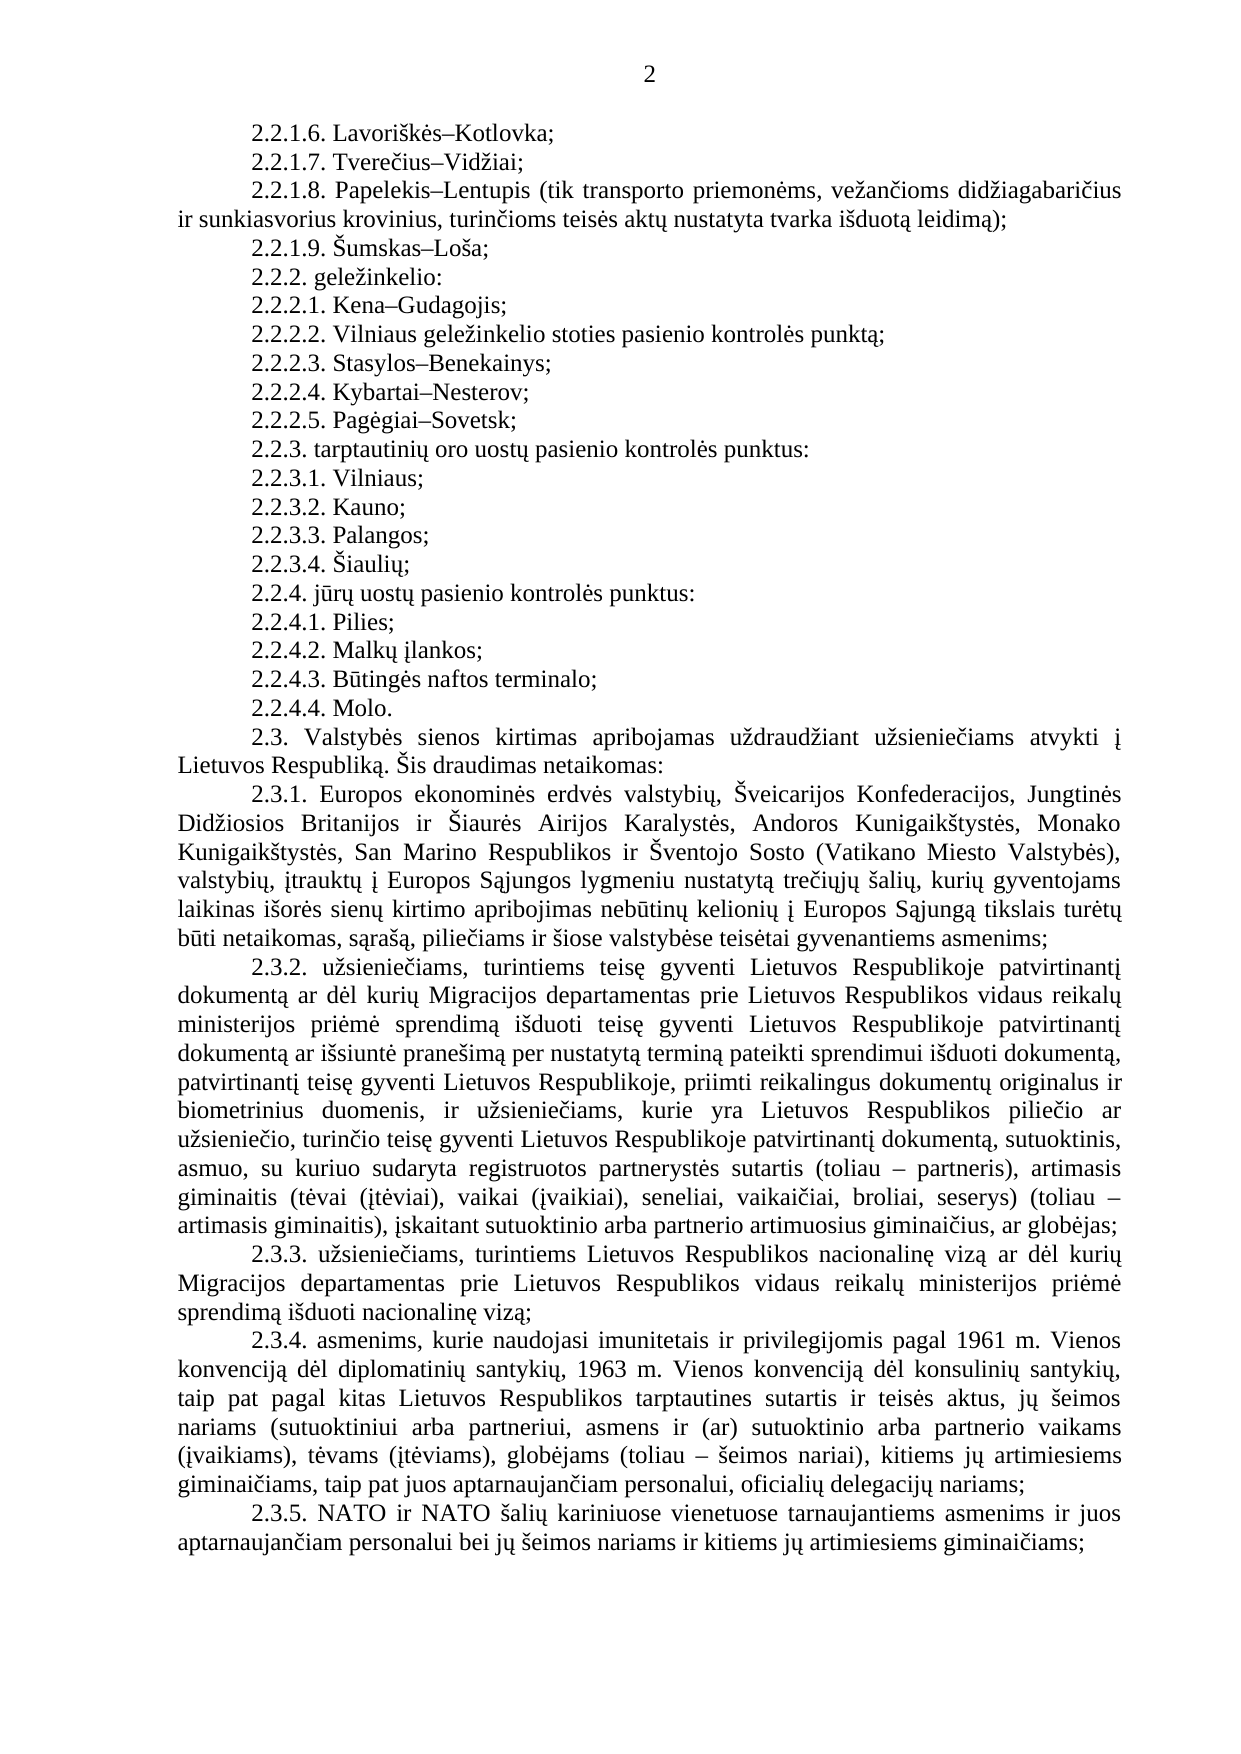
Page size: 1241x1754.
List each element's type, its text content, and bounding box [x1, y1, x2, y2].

text 2.2.4.4. Molo. [177, 693, 1122, 722]
text 2.2.1.9. Šumskas–Loša; [177, 233, 1122, 262]
text 2.3.4. asmenims, kurie naudojasi imunitetais ir privilegijomis pagal 1961 m. Vienos konvenciją dėl diplomatinių santykių, 1963 m. Vienos konvenciją dėl konsulinių santykių, taip pat pagal kitas Lietuvos Respublikos tarptautines sutartis ir teisės aktus, jų šeimos nariams (sutuoktiniui arba partneriui, asmens ir (ar) sutuoktinio arba partnerio vaikams (įvaikiams), tėvams (įtėviams), globėjams (toliau – šeimos nariai), kitiems jų artimiesiems giminaičiams, taip pat juos aptarnaujančiam personalui, oficialių delegacijų nariams; [177, 1326, 1122, 1498]
text 2.3.1. Europos ekonominės erdvės valstybių, Šveicarijos Konfederacijos, Jungtinės Didžiosios Britanijos ir Šiaurės Airijos Karalystės, Andoros Kunigaikštystės, Monako Kunigaikštystės, San Marino Respublikos ir Šventojo Sosto (Vatikano Miesto Valstybės), valstybių, įtrauktų į Europos Sąjungos lygmeniu nustatytą trečiųjų šalių, kurių gyventojams laikinas išorės sienų kirtimo apribojimas nebūtinų kelionių į Europos Sąjungą tikslais turėtų būti netaikomas, sąrašą, piliečiams ir šiose valstybėse teisėtai gyvenantiems asmenims; [177, 779, 1122, 952]
text 2.2.1.8. Papelekis–Lentupis (tik transporto priemonėms, vežančioms didžiagabaričius ir sunkiasvorius krovinius, turinčioms teisės aktų nustatyta tvarka išduotą leidimą); [177, 176, 1122, 233]
text 2.3.5. NATO ir NATO šalių kariniuose vienetuose tarnaujantiems asmenims ir juos aptarnaujančiam personalui bei jų šeimos nariams ir kitiems jų artimiesiems giminaičiams; [177, 1498, 1122, 1556]
text 2.2.3.3. Palangos; [177, 521, 1122, 549]
text 2.2.4.3. Būtingės naftos terminalo; [177, 664, 1122, 693]
text 2.2.3. tarptautinių oro uostų pasienio kontrolės punktus: [177, 434, 1122, 463]
text 2.3.2. užsieniečiams, turintiems teisę gyventi Lietuvos Respublikoje patvirtinantį dokumentą ar dėl kurių Migracijos departamentas prie Lietuvos Respublikos vidaus reikalų ministerijos priėmė sprendimą išduoti teisę gyventi Lietuvos Respublikoje patvirtinantį dokumentą ar išsiuntė pranešimą per nustatytą terminą pateikti sprendimui išduoti dokumentą, patvirtinantį teisę gyventi Lietuvos Respublikoje, priimti reikalingus dokumentų originalus ir biometrinius duomenis, ir užsieniečiams, kurie yra Lietuvos Respublikos piliečio ar užsieniečio, turinčio teisę gyventi Lietuvos Respublikoje patvirtinantį dokumentą, sutuoktinis, asmuo, su kuriuo sudaryta registruotos partnerystės sutartis (toliau – partneris), artimasis giminaitis (tėvai (įtėviai), vaikai (įvaikiai), seneliai, vaikaičiai, broliai, seserys) (toliau – artimasis giminaitis), įskaitant sutuoktinio arba partnerio artimuosius giminaičius, ar globėjas; [177, 952, 1122, 1239]
text 2.2.1.6. Lavoriškės–Kotlovka; [177, 118, 1122, 147]
text 2.2.3.2. Kauno; [177, 492, 1122, 521]
text 2.2.4.1. Pilies; [177, 607, 1122, 636]
text 2.2.4. jūrų uostų pasienio kontrolės punktus: [177, 578, 1122, 607]
text 2.2.1.7. Tverečius–Vidžiai; [177, 147, 1122, 176]
text 2.2.2.4. Kybartai–Nesterov; [177, 377, 1122, 406]
text 2.2.2.1. Kena–Gudagojis; [177, 291, 1122, 319]
text 2.2.2.3. Stasylos–Benekainys; [177, 348, 1122, 377]
text 2.2.3.4. Šiaulių; [177, 549, 1122, 578]
text 2.3.3. užsieniečiams, turintiems Lietuvos Respublikos nacionalinę vizą ar dėl kurių Migracijos departamentas prie Lietuvos Respublikos vidaus reikalų ministerijos priėmė sprendimą išduoti nacionalinę vizą; [177, 1239, 1122, 1326]
text 2.3. Valstybės sienos kirtimas apribojamas uždraudžiant užsieniečiams atvykti į Lietuvos Respubliką. Šis draudimas netaikomas: [177, 722, 1122, 779]
text 2.2.4.2. Malkų įlankos; [177, 636, 1122, 664]
text 2.2.2. geležinkelio: [177, 262, 1122, 291]
text 2.2.3.1. Vilniaus; [177, 463, 1122, 492]
text 2.2.2.5. Pagėgiai–Sovetsk; [177, 406, 1122, 434]
text 2.2.2.2. Vilniaus geležinkelio stoties pasienio kontrolės punktą; [177, 319, 1122, 348]
